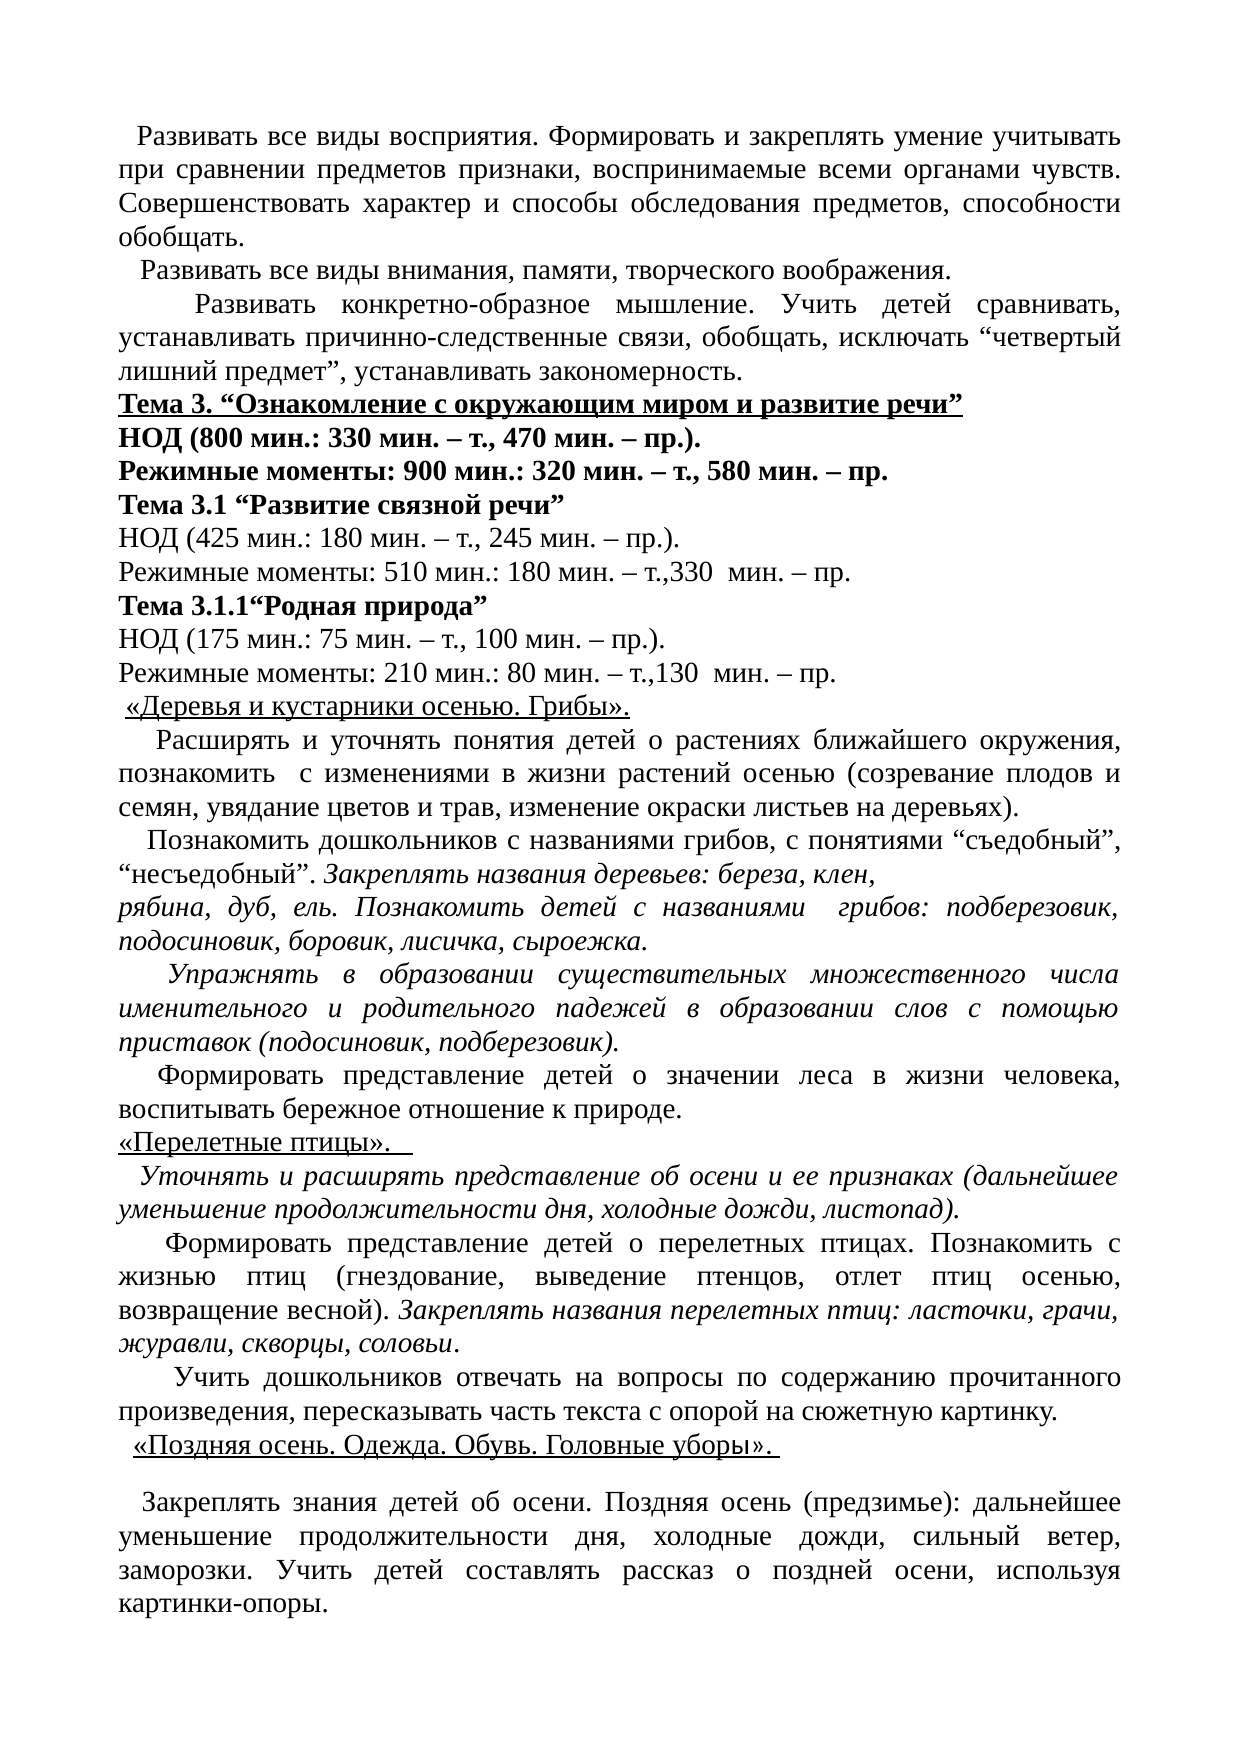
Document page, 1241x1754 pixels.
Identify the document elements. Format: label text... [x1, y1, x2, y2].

text НОД (425 мин.: 180 мин. – т., 245 мин. – пр.). [118, 521, 1122, 554]
text Учить дошкольников отвечать на вопросы по содержанию прочитанного произведения, пересказывать часть текста с опорой на сюжетную картинку. [118, 1359, 1122, 1426]
text «Перелетные птицы». [118, 1124, 1122, 1158]
text Режимные моменты: 900 мин.: 320 мин. – т., 580 мин. – пр. [118, 453, 1122, 487]
text Тема 3.1 “Развитие связной речи” [118, 487, 1122, 521]
text Закреплять знания детей об осени. Поздняя осень (предзимье): дальнейшее уменьшение продолжительности дня, холодные дожди, сильный ветер, заморозки. Учить детей составлять рассказ о поздней осени, используя картинки-опоры. [118, 1483, 1122, 1619]
text Развивать конкретно-образное мышление. Учить детей сравнивать, устанавливать причинно-следственные связи, обобщать, исключать “четвертый лишний предмет”, устанавливать закономерность. [118, 286, 1122, 386]
text Познакомить дошкольников с названиями грибов, с понятиями “съедобный”, “несъедобный”. Закреплять названия деревьев: береза, клен, [118, 822, 1122, 889]
text Уточнять и расширять представление об осени и ее признаках (дальнейшее уменьшение продолжительности дня, холодные дожди, листопад). [118, 1158, 1122, 1225]
text Упражнять в образовании существительных множественного числа именительного и родительного падежей в образовании слов с помощью приставок (подосиновик, подберезовик). [118, 957, 1122, 1057]
text Формировать представление детей о значении леса в жизни человека, воспитывать бережное отношение к природе. [118, 1057, 1122, 1124]
text Развивать все виды восприятия. Формировать и закреплять умение учитывать при сравнении предметов признаки, воспринимаемые всеми органами чувств. Совершенствовать характер и способы обследования предметов, способности обобщать. [118, 118, 1122, 252]
text Тема 3. “Ознакомление с окружающим миром и развитие речи” [118, 386, 1122, 420]
text Расширять и уточнять понятия детей о растениях ближайшего окружения, познакомить с изменениями в жизни растений осенью (созревание плодов и семян, увядание цветов и трав, изменение окраски листьев на деревьях). [118, 722, 1122, 822]
text НОД (175 мин.: 75 мин. – т., 100 мин. – пр.). [118, 621, 1122, 655]
text Режимные моменты: 210 мин.: 80 мин. – т.,130 мин. – пр. [118, 655, 1122, 688]
text Развивать все виды внимания, памяти, творческого воображения. [118, 252, 1122, 286]
text рябина, дуб, ель. Познакомить детей с названиями грибов: подберезовик, подосиновик, боровик, лисичка, сыроежка. [118, 889, 1122, 957]
text «Деревья и кустарники осенью. Грибы». [118, 688, 1122, 722]
text Тема 3.1.1“Родная природа” [118, 588, 1122, 621]
text НОД (800 мин.: 330 мин. – т., 470 мин. – пр.). [118, 420, 1122, 453]
text Режимные моменты: 510 мин.: 180 мин. – т.,330 мин. – пр. [118, 554, 1122, 588]
text «Поздняя осень. Одежда. Обувь. Головные уборы». [118, 1426, 1122, 1462]
text Формировать представление детей о перелетных птицах. Познакомить с жизнью птиц (гнездование, выведение птенцов, отлет птиц осенью, возвращение весной). Закреплять названия перелетных птиц: ласточки, грачи, журавли, скворцы, соловьи. [118, 1225, 1122, 1359]
